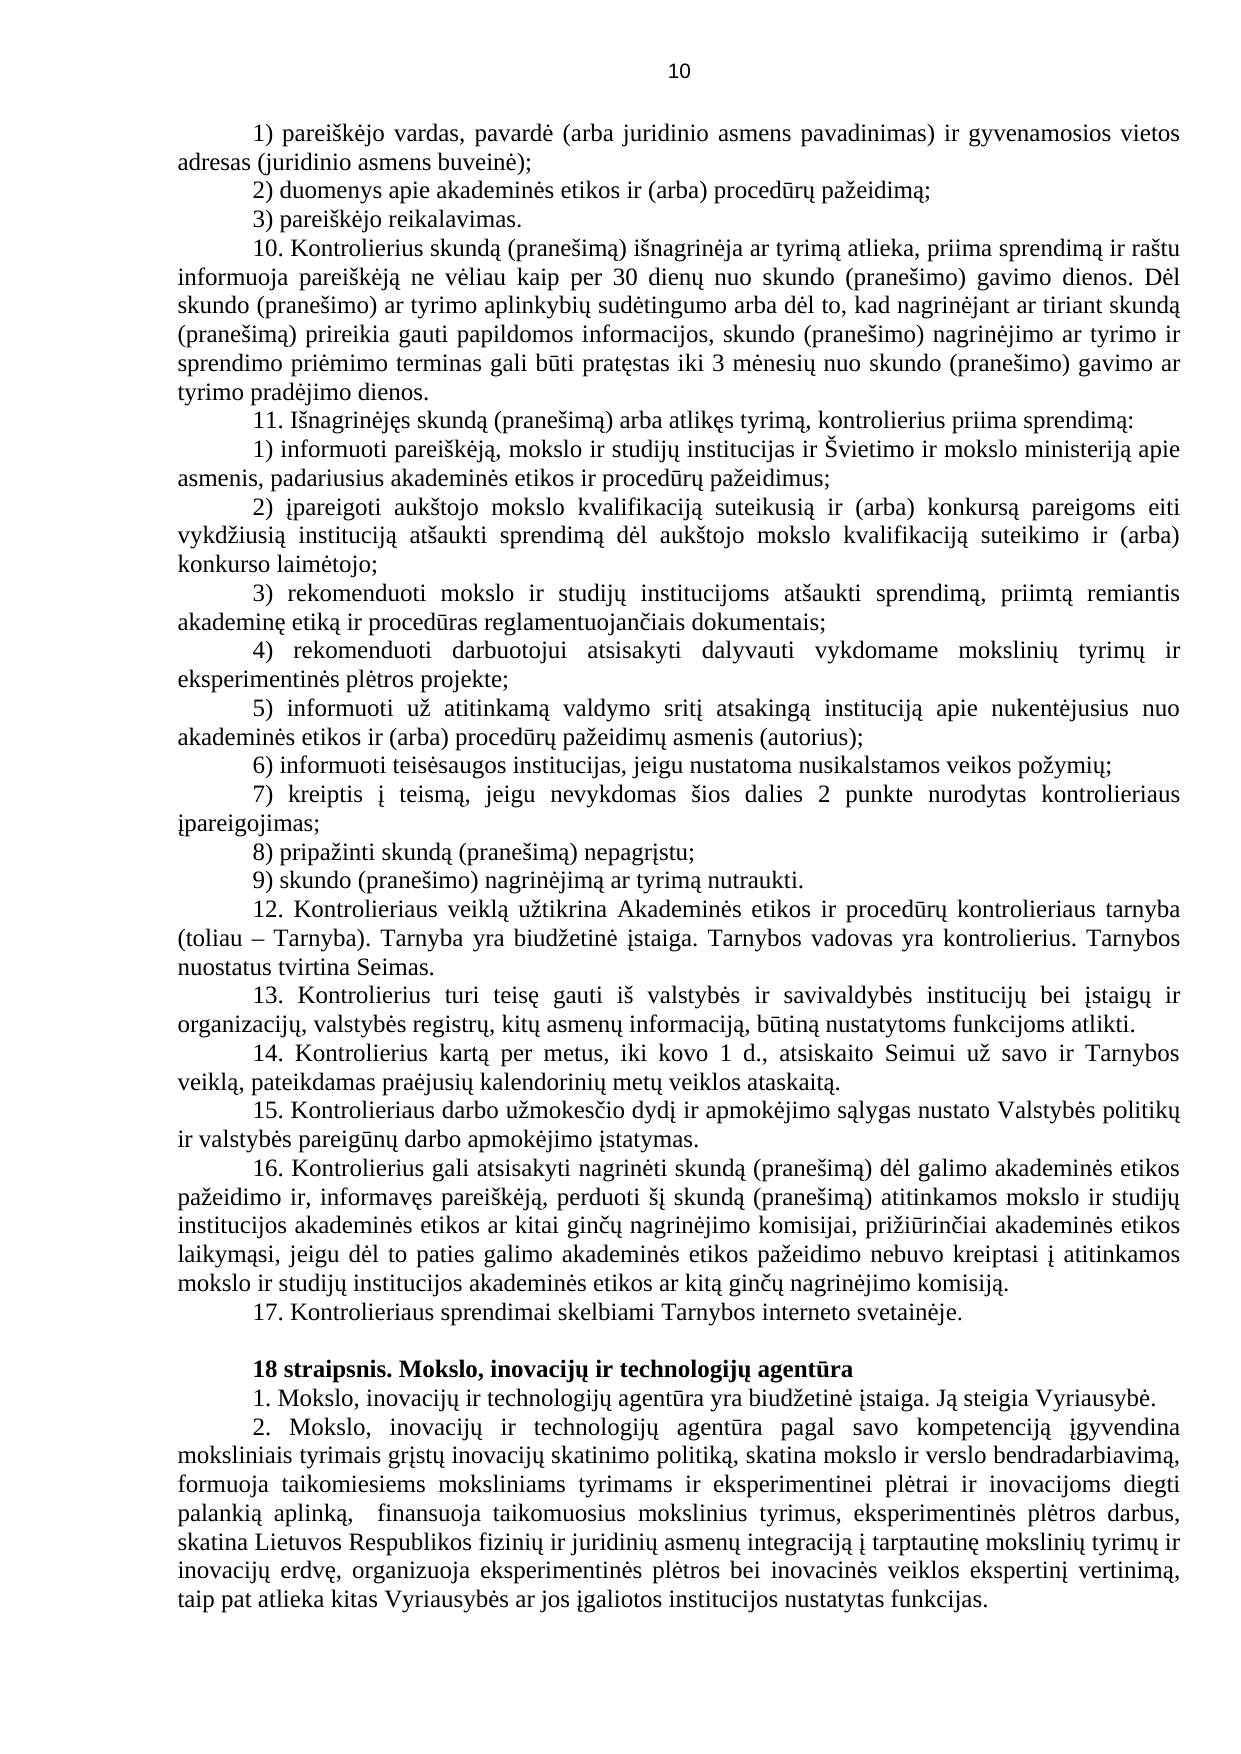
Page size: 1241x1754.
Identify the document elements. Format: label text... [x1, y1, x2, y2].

text 18 straipsnis. Mokslo, inovacijų ir technologijų agentūra [177, 1354, 1181, 1383]
text 10. Kontrolierius skundą (pranešimą) išnagrinėja ar tyrimą atlieka, priima sprendimą ir raštu informuoja pareiškėją ne vėliau kaip per 30 dienų nuo skundo (pranešimo) gavimo dienos. Dėl skundo (pranešimo) ar tyrimo aplinkybių sudėtingumo arba dėl to, kad nagrinėjant ar tiriant skundą (pranešimą) prireikia gauti papildomos informacijos, skundo (pranešimo) nagrinėjimo ar tyrimo ir sprendimo priėmimo terminas gali būti pratęstas iki 3 mėnesių nuo skundo (pranešimo) gavimo ar tyrimo pradėjimo dienos. [177, 233, 1181, 406]
text 6) informuoti teisėsaugos institucijas, jeigu nustatoma nusikalstamos veikos požymių; [177, 751, 1181, 779]
text 3) rekomenduoti mokslo ir studijų institucijoms atšaukti sprendimą, priimtą remiantis akademinę etiką ir procedūras reglamentuojančiais dokumentais; [177, 578, 1181, 636]
text 4) rekomenduoti darbuotojui atsisakyti dalyvauti vykdomame mokslinių tyrimų ir eksperimentinės plėtros projekte; [177, 636, 1181, 693]
text 7) kreiptis į teismą, jeigu nevykdomas šios dalies 2 punkte nurodytas kontrolieriaus įpareigojimas; [177, 779, 1181, 837]
text 3) pareiškėjo reikalavimas. [177, 204, 1181, 233]
text 17. Kontrolieriaus sprendimai skelbiami Tarnybos interneto svetainėje. [177, 1297, 1181, 1326]
text 2) įpareigoti aukštojo mokslo kvalifikaciją suteikusią ir (arba) konkursą pareigoms eiti vykdžiusią instituciją atšaukti sprendimą dėl aukštojo mokslo kvalifikaciją suteikimo ir (arba) konkurso laimėtojo; [177, 492, 1181, 578]
text 5) informuoti už atitinkamą valdymo sritį atsakingą instituciją apie nukentėjusius nuo akademinės etikos ir (arba) procedūrų pažeidimų asmenis (autorius); [177, 693, 1181, 751]
text 11. Išnagrinėjęs skundą (pranešimą) arba atlikęs tyrimą, kontrolierius priima sprendimą: [177, 406, 1181, 434]
text 12. Kontrolieriaus veiklą užtikrina Akademinės etikos ir procedūrų kontrolieriaus tarnyba (toliau – Tarnyba). Tarnyba yra biudžetinė įstaiga. Tarnybos vadovas yra kontrolierius. Tarnybos nuostatus tvirtina Seimas. [177, 894, 1181, 981]
text 2. Mokslo, inovacijų ir technologijų agentūra pagal savo kompetenciją įgyvendina moksliniais tyrimais grįstų inovacijų skatinimo politiką, skatina mokslo ir verslo bendradarbiavimą, formuoja taikomiesiems moksliniams tyrimams ir eksperimentinei plėtrai ir inovacijoms diegti palankią aplinką, finansuoja taikomuosius mokslinius tyrimus, eksperimentinės plėtros darbus, skatina Lietuvos Respublikos fizinių ir juridinių asmenų integraciją į tarptautinę mokslinių tyrimų ir inovacijų erdvę, organizuoja eksperimentinės plėtros bei inovacinės veiklos ekspertinį vertinimą, taip pat atlieka kitas Vyriausybės ar jos įgaliotos institucijos nustatytas funkcijas. [177, 1412, 1181, 1613]
text 1) pareiškėjo vardas, pavardė (arba juridinio asmens pavadinimas) ir gyvenamosios vietos adresas (juridinio asmens buveinė); [177, 118, 1181, 176]
text 1) informuoti pareiškėją, mokslo ir studijų institucijas ir Švietimo ir mokslo ministeriją apie asmenis, padariusius akademinės etikos ir procedūrų pažeidimus; [177, 434, 1181, 492]
text 9) skundo (pranešimo) nagrinėjimą ar tyrimą nutraukti. [177, 866, 1181, 894]
text 2) duomenys apie akademinės etikos ir (arba) procedūrų pažeidimą; [177, 176, 1181, 204]
text 13. Kontrolierius turi teisę gauti iš valstybės ir savivaldybės institucijų bei įstaigų ir organizacijų, valstybės registrų, kitų asmenų informaciją, būtiną nustatytoms funkcijoms atlikti. [177, 981, 1181, 1038]
text 14. Kontrolierius kartą per metus, iki kovo 1 d., atsiskaito Seimui už savo ir Tarnybos veiklą, pateikdamas praėjusių kalendorinių metų veiklos ataskaitą. [177, 1038, 1181, 1096]
text 16. Kontrolierius gali atsisakyti nagrinėti skundą (pranešimą) dėl galimo akademinės etikos pažeidimo ir, informavęs pareiškėją, perduoti šį skundą (pranešimą) atitinkamos mokslo ir studijų institucijos akademinės etikos ar kitai ginčų nagrinėjimo komisijai, prižiūrinčiai akademinės etikos laikymąsi, jeigu dėl to paties galimo akademinės etikos pažeidimo nebuvo kreiptasi į atitinkamos mokslo ir studijų institucijos akademinės etikos ar kitą ginčų nagrinėjimo komisiją. [177, 1153, 1181, 1297]
text 8) pripažinti skundą (pranešimą) nepagrįstu; [177, 837, 1181, 866]
text 1. Mokslo, inovacijų ir technologijų agentūra yra biudžetinė įstaiga. Ją steigia Vyriausybė. [177, 1383, 1181, 1412]
text 15. Kontrolieriaus darbo užmokesčio dydį ir apmokėjimo sąlygas nustato Valstybės politikų ir valstybės pareigūnų darbo apmokėjimo įstatymas. [177, 1096, 1181, 1153]
